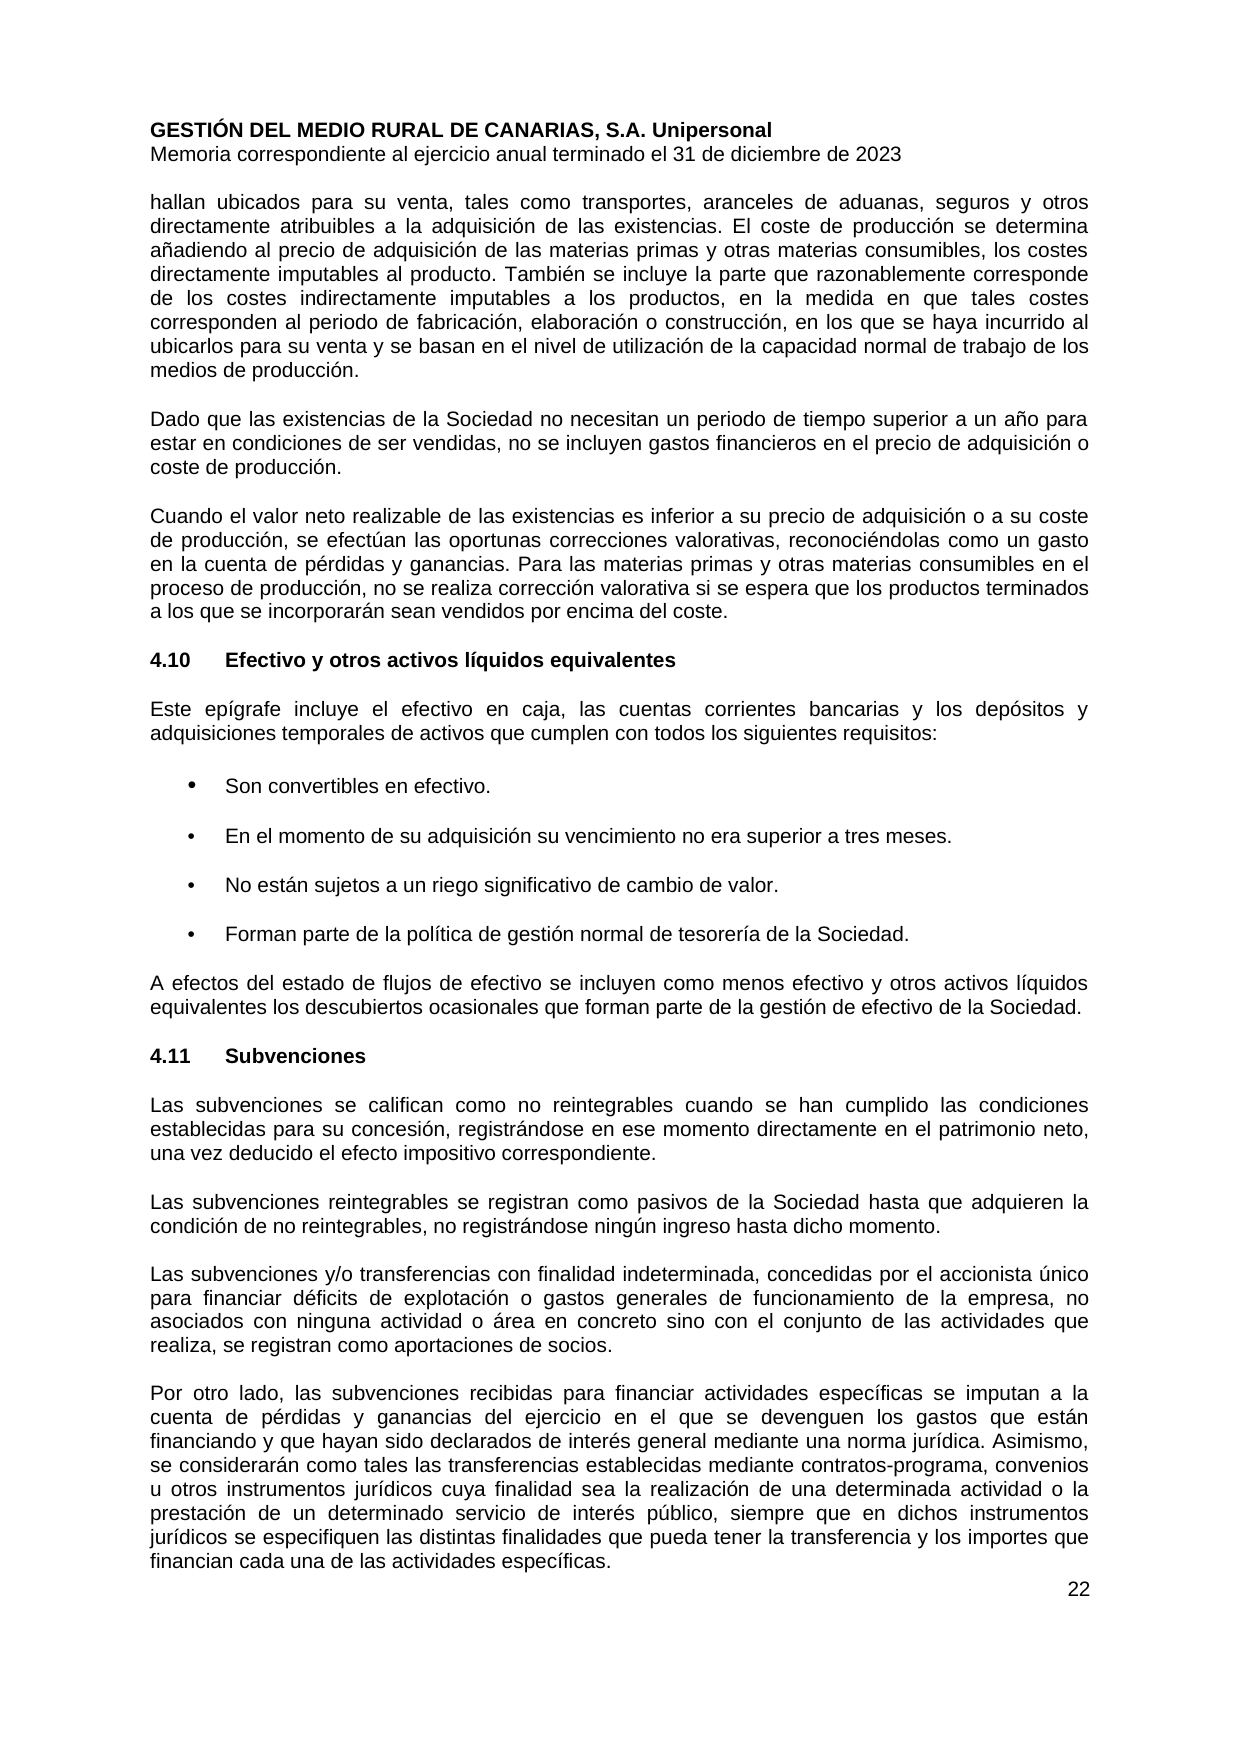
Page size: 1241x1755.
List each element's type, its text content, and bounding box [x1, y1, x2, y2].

text Dado que las existencias de la Sociedad no necesitan un periodo de tiempo superior a un año para estar en condiciones de ser vendidas, no se incluyen gastos financieros en el precio de adquisición o coste de producción. [150, 407, 1090, 478]
text Por otro lado, las subvenciones recibidas para financiar actividades específicas se imputan a la cuenta de pérdidas y ganancias del ejercicio en el que se devenguen los gastos que están financiando y que hayan sido declarados de interés general mediante una norma jurídica. Asimismo, se considerarán como tales las transferencias establecidas mediante contratos-programa, convenios u otros instrumentos jurídicos cuya finalidad sea la realización de una determinada actividad o la prestación de un determinado servicio de interés público, siempre que en dichos instrumentos jurídicos se especifiquen las distintas finalidades que pueda tener la transferencia y los importes que financian cada una de las actividades específicas. [150, 1381, 1090, 1573]
text Este epígrafe incluye el efectivo en caja, las cuentas corrientes bancarias y los depósitos y adquisiciones temporales de activos que cumplen con todos los siguientes requisitos: [150, 697, 1090, 745]
list Forman parte de la política de gestión normal de tesorería de la Sociedad. [187, 922, 1090, 946]
text 4.10 Efectivo y otros activos líquidos equivalentes [150, 648, 1090, 672]
list No están sujetos a un riego significativo de cambio de valor. [187, 873, 1090, 897]
text Las subvenciones se califican como no reintegrables cuando se han cumplido las condiciones establecidas para su concesión, registrándose en ese momento directamente en el patrimonio neto, una vez deducido el efecto impositivo correspondiente. [150, 1093, 1090, 1164]
text Las subvenciones reintegrables se registran como pasivos de la Sociedad hasta que adquieren la condición de no reintegrables, no registrándose ningún ingreso hasta dicho momento. [150, 1189, 1090, 1237]
list En el momento de su adquisición su vencimiento no era superior a tres meses. [187, 824, 1090, 848]
text Cuando el valor neto realizable de las existencias es inferior a su precio de adquisición o a su coste de producción, se efectúan las oportunas correcciones valorativas, reconociéndolas como un gasto en la cuenta de pérdidas y ganancias. Para las materias primas y otras materias consumibles en el proceso de producción, no se realiza corrección valorativa si se espera que los productos terminados a los que se incorporarán sean vendidos por encima del coste. [150, 503, 1090, 623]
text hallan ubicados para su venta, tales como transportes, aranceles de aduanas, seguros y otros directamente atribuibles a la adquisición de las existencias. El coste de producción se determina añadiendo al precio de adquisición de las materias primas y otras materias consumibles, los costes directamente imputables al producto. También se incluye la parte que razonablemente corresponde de los costes indirectamente imputables a los productos, en la medida en que tales costes corresponden al periodo de fabricación, elaboración o construcción, en los que se haya incurrido al ubicarlos para su venta y se basan en el nivel de utilización de la capacidad normal de trabajo de los medios de producción. [150, 190, 1090, 382]
text A efectos del estado de flujos de efectivo se incluyen como menos efectivo y otros activos líquidos equivalentes los descubiertos ocasionales que forman parte de la gestión de efectivo de la Sociedad. [150, 971, 1090, 1019]
text 4.11 Subvenciones [150, 1044, 1090, 1068]
list Son convertibles en efectivo. [187, 770, 1090, 799]
text Las subvenciones y/o transferencias con finalidad indeterminada, concedidas por el accionista único para financiar déficits de explotación o gastos generales de funcionamiento de la empresa, no asociados con ninguna actividad o área en concreto sino con el conjunto de las actividades que realiza, se registran como aportaciones de socios. [150, 1261, 1090, 1357]
